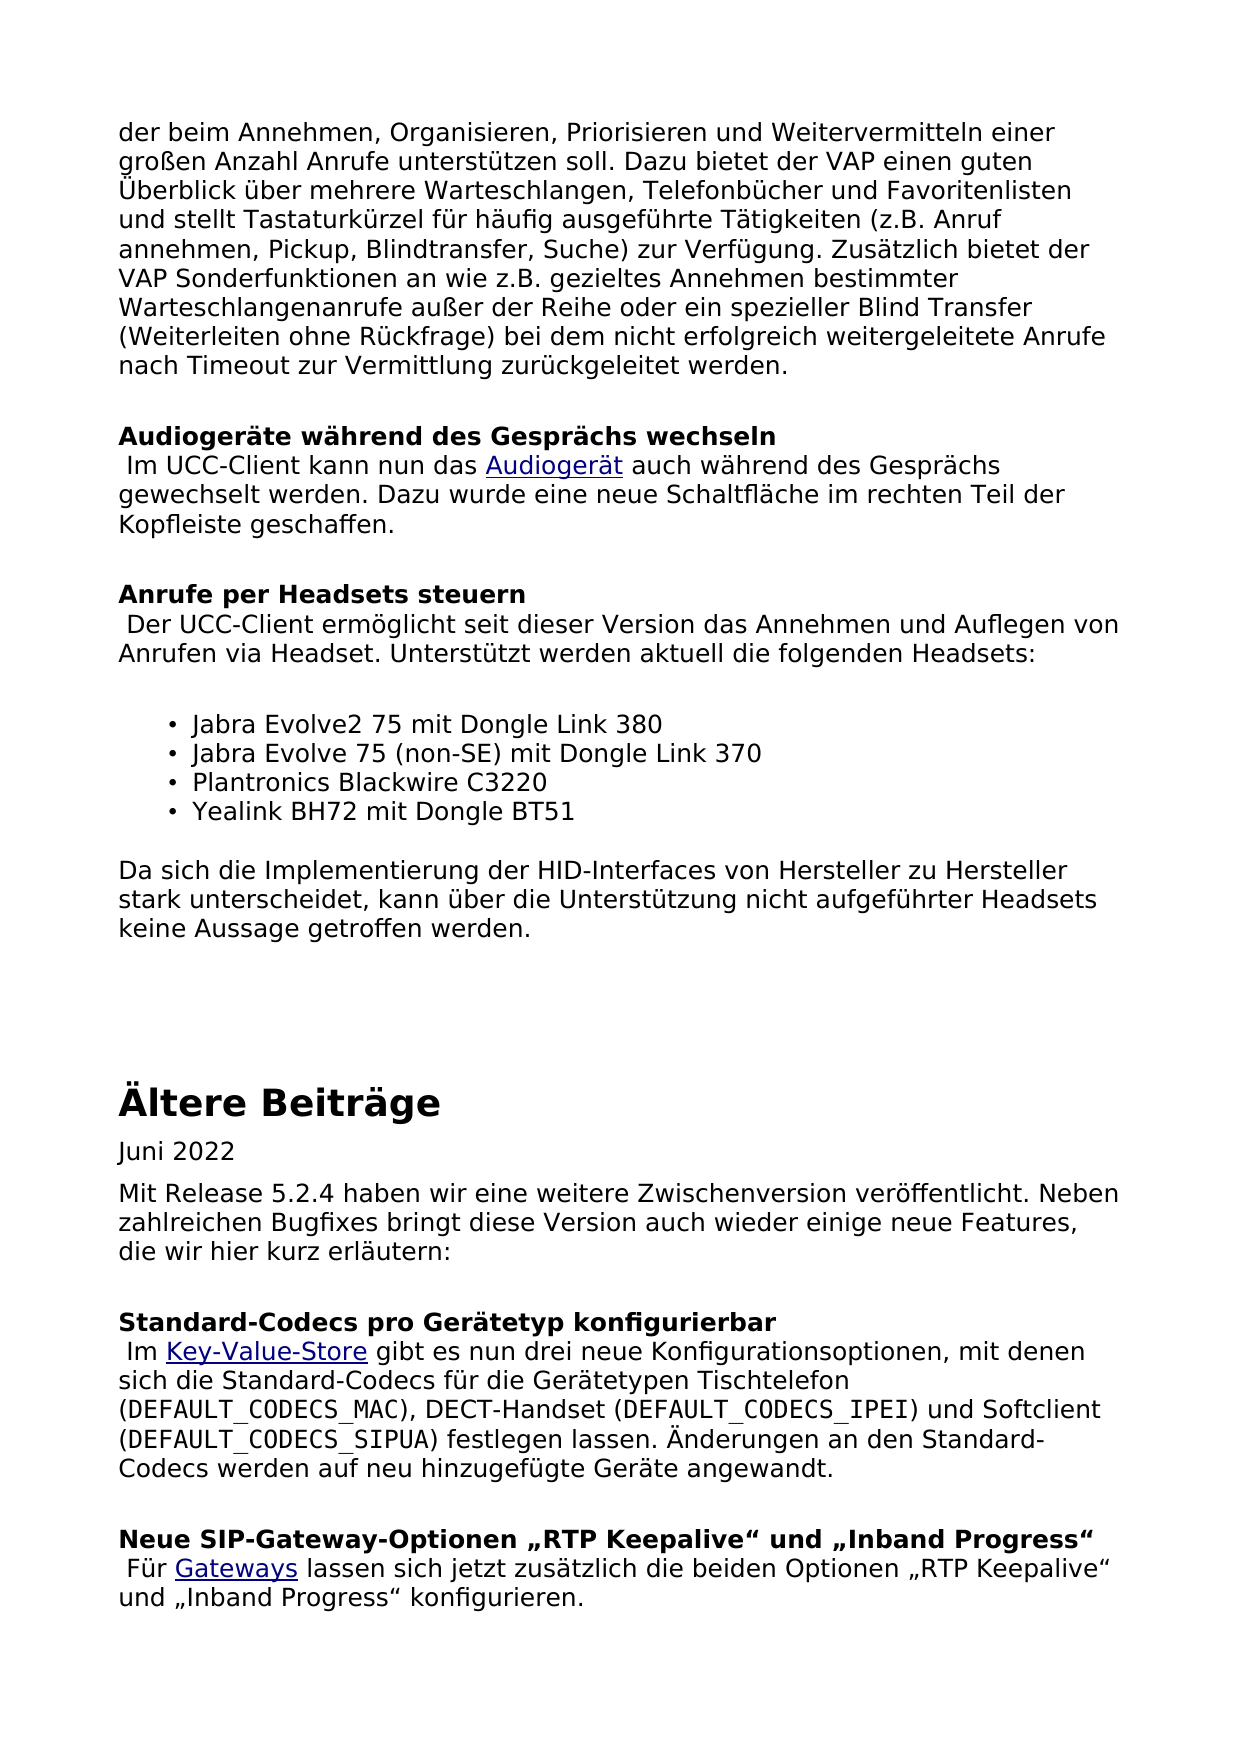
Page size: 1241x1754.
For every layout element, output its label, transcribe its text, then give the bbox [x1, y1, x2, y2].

text Juni 2022 [118, 1137, 1122, 1167]
list Yealink BH72 mit Dongle BT51 [177, 798, 1122, 827]
text der beim Annehmen, Organisieren, Priorisieren und Weitervermitteln einer großen Anzahl Anrufe unterstützen soll. Dazu bietet der VAP einen guten Überblick über mehrere Warteschlangen, Telefonbücher und Favoritenlisten und stellt Tastaturkürzel für häufig ausgeführte Tätigkeiten (z.B. Anruf annehmen, Pickup, Blindtransfer, Suche) zur Verfügung. Zusätzlich bietet der VAP Sonderfunktionen an wie z.B. gezieltes Annehmen bestimmter Warteschlangenanrufe außer der Reihe oder ein spezieller Blind Transfer (Weiterleiten ohne Rückfrage) bei dem nicht erfolgreich weitergeleitete Anrufe nach Timeout zur Vermittlung zurückgeleitet werden. [118, 118, 1122, 381]
subtitle Ältere Beiträge [118, 1081, 1122, 1125]
text Neue SIP-Gateway-Optionen „RTP Keepalive“ und „Inband Progress“ Für Gateways lassen sich jetzt zusätzlich die beiden Optionen „RTP Keepalive“ und „Inband Progress“ konfigurieren. [118, 1496, 1122, 1612]
list Jabra Evolve 75 (non-SE) mit Dongle Link 370 [177, 739, 1122, 768]
text Anrufe per Headsets steuern Der UCC-Client ermöglicht seit dieser Version das Annehmen und Auflegen von Anrufen via Headset. Unterstützt werden aktuell die folgenden Headsets: [118, 551, 1122, 668]
list Plantronics Blackwire C3220 [177, 768, 1122, 798]
text Da sich die Implementierung der HID-Interfaces von Hersteller zu Hersteller stark unterscheidet, kann über die Unterstützung nicht aufgeführter Headsets keine Aussage getroffen werden. [118, 856, 1122, 944]
text Standard-Codecs pro Gerätetyp konfigurierbar Im Key-Value-Store gibt es nun drei neue Konfigurationsoptionen, mit denen sich die Standard-Codecs für die Gerätetypen Tischtelefon (DEFAULT_CODECS_MAC), DECT-Handset (DEFAULT_CODECS_IPEI) und Softclient (DEFAULT_CODECS_SIPUA) festlegen lassen. Änderungen an den Standard-Codecs werden auf neu hinzugefügte Geräte angewandt. [118, 1279, 1122, 1483]
text Mit Release 5.2.4 haben wir eine weitere Zwischenversion veröffentlicht. Neben zahlreichen Bugfixes bringt diese Version auch wieder einige neue Features, die wir hier kurz erläutern: [118, 1179, 1122, 1267]
list Jabra Evolve2 75 mit Dongle Link 380 [177, 710, 1122, 739]
text Audiogeräte während des Gesprächs wechseln Im UCC-Client kann nun das Audiogerät auch während des Gesprächs gewechselt werden. Dazu wurde eine neue Schaltfläche im rechten Teil der Kopfleiste geschaffen. [118, 393, 1122, 539]
